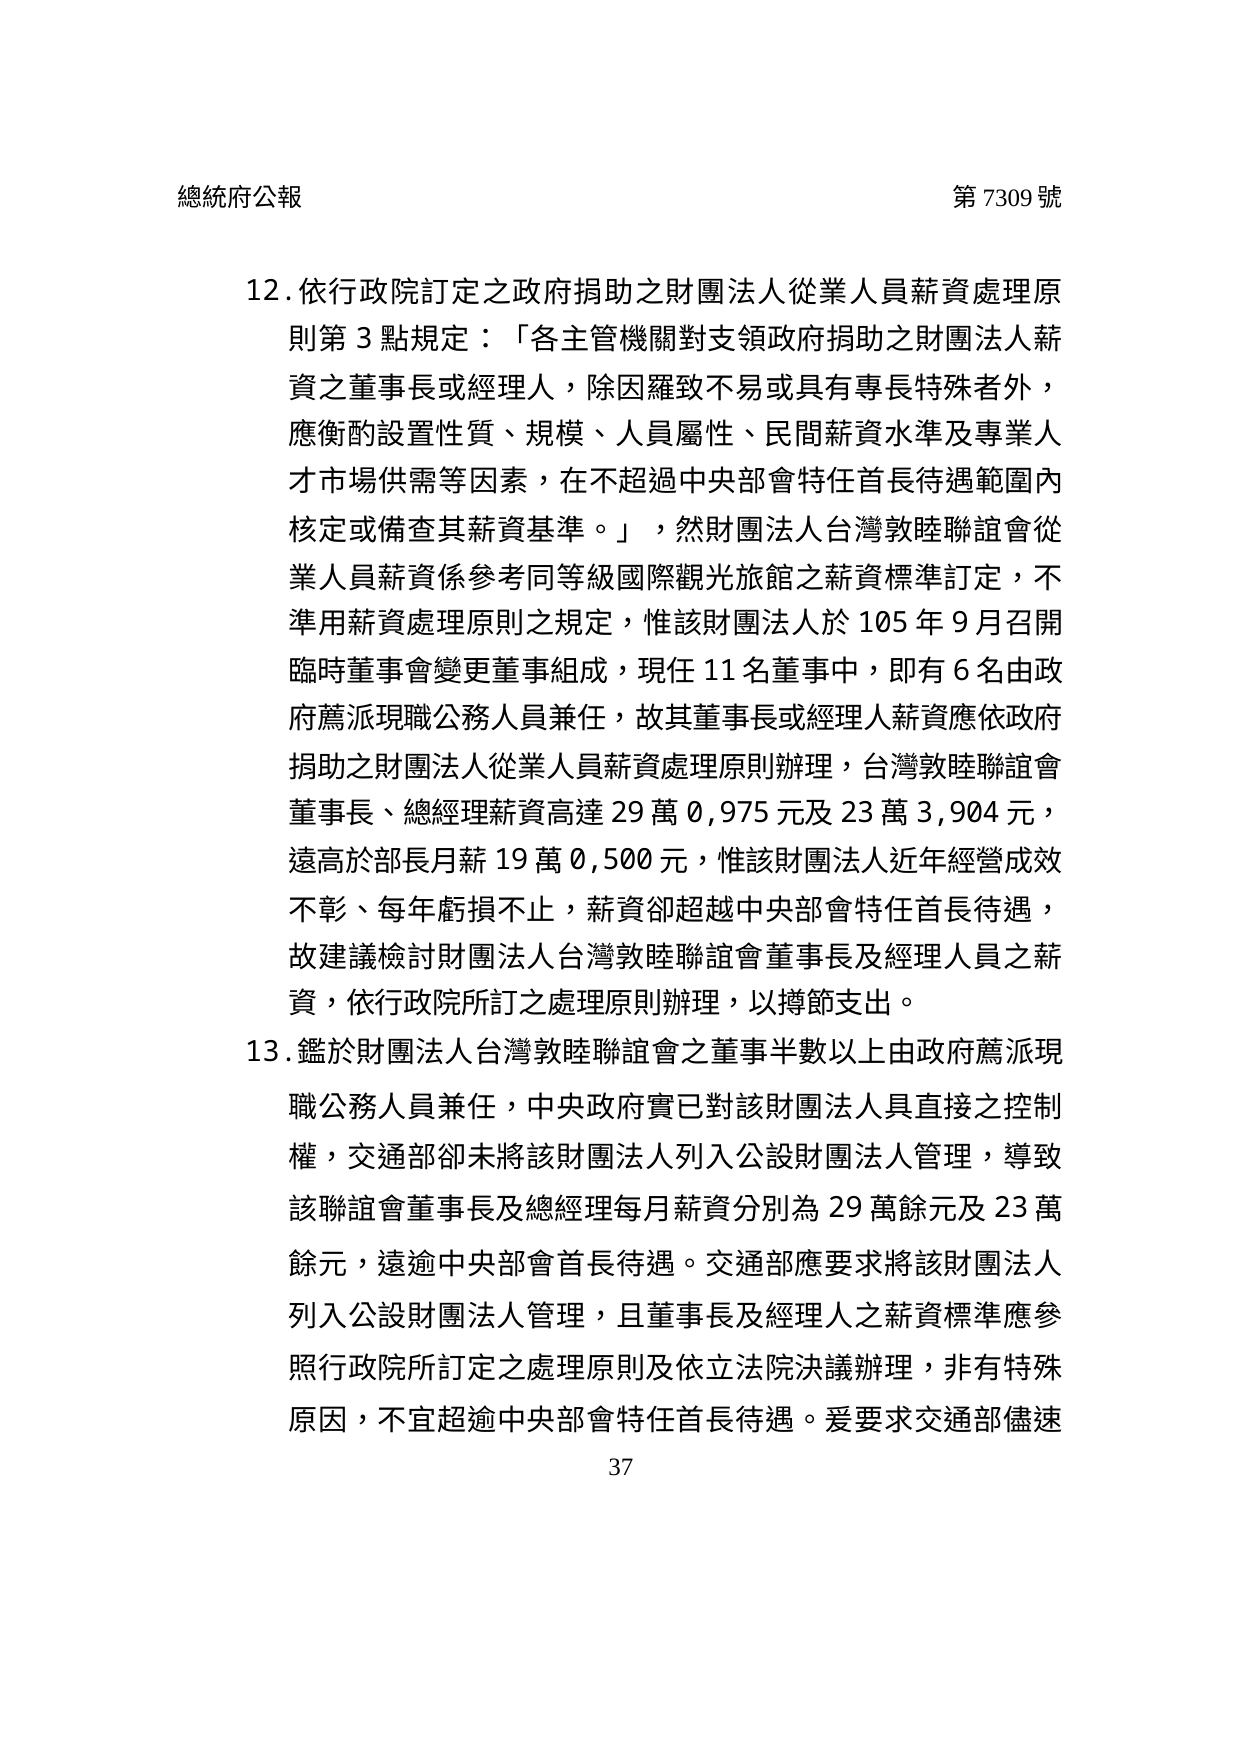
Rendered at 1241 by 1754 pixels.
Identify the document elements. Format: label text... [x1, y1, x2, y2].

text 13.鑑於財團法人台灣敦睦聯誼會之董事半數以上由政府薦派現職公務人員兼任，中央政府實已對該財團法人具直接之控制權，交通部卻未將該財團法人列入公設財團法人管理，導致該聯誼會董事長及總經理每月薪資分別為29萬餘元及23萬餘元，遠逾中央部會首長待遇。交通部應要求將該財團法人列入公設財團法人管理，且董事長及經理人之薪資標準應參照行政院所訂定之處理原則及依立法院決議辦理，非有特殊原因，不宜超逾中央部會特任首長待遇。爰要求交通部儘速 [244, 1024, 1064, 1441]
text 12.依行政院訂定之政府捐助之財團法人從業人員薪資處理原則第3點規定：「各主管機關對支領政府捐助之財團法人薪資之董事長或經理人，除因羅致不易或具有專長特殊者外，應衡酌設置性質、規模、人員屬性、民間薪資水準及專業人才市場供需等因素，在不超過中央部會特任首長待遇範圍內核定或備查其薪資基準。」，然財團法人台灣敦睦聯誼會從業人員薪資係參考同等級國際觀光旅館之薪資標準訂定，不準用薪資處理原則之規定，惟該財團法人於105年9月召開臨時董事會變更董事組成，現任11名董事中，即有6名由政府薦派現職公務人員兼任，故其董事長或經理人薪資應依政府捐助之財團法人從業人員薪資處理原則辦理，台灣敦睦聯誼會董事長、總經理薪資高達29萬0,975元及23萬3,904元，遠高於部長月薪19萬0,500元，惟該財團法人近年經營成效不彰、每年虧損不止，薪資卻超越中央部會特任首長待遇，故建議檢討財團法人台灣敦睦聯誼會董事長及經理人員之薪資，依行政院所訂之處理原則辦理，以撙節支出。 [244, 266, 1064, 1024]
